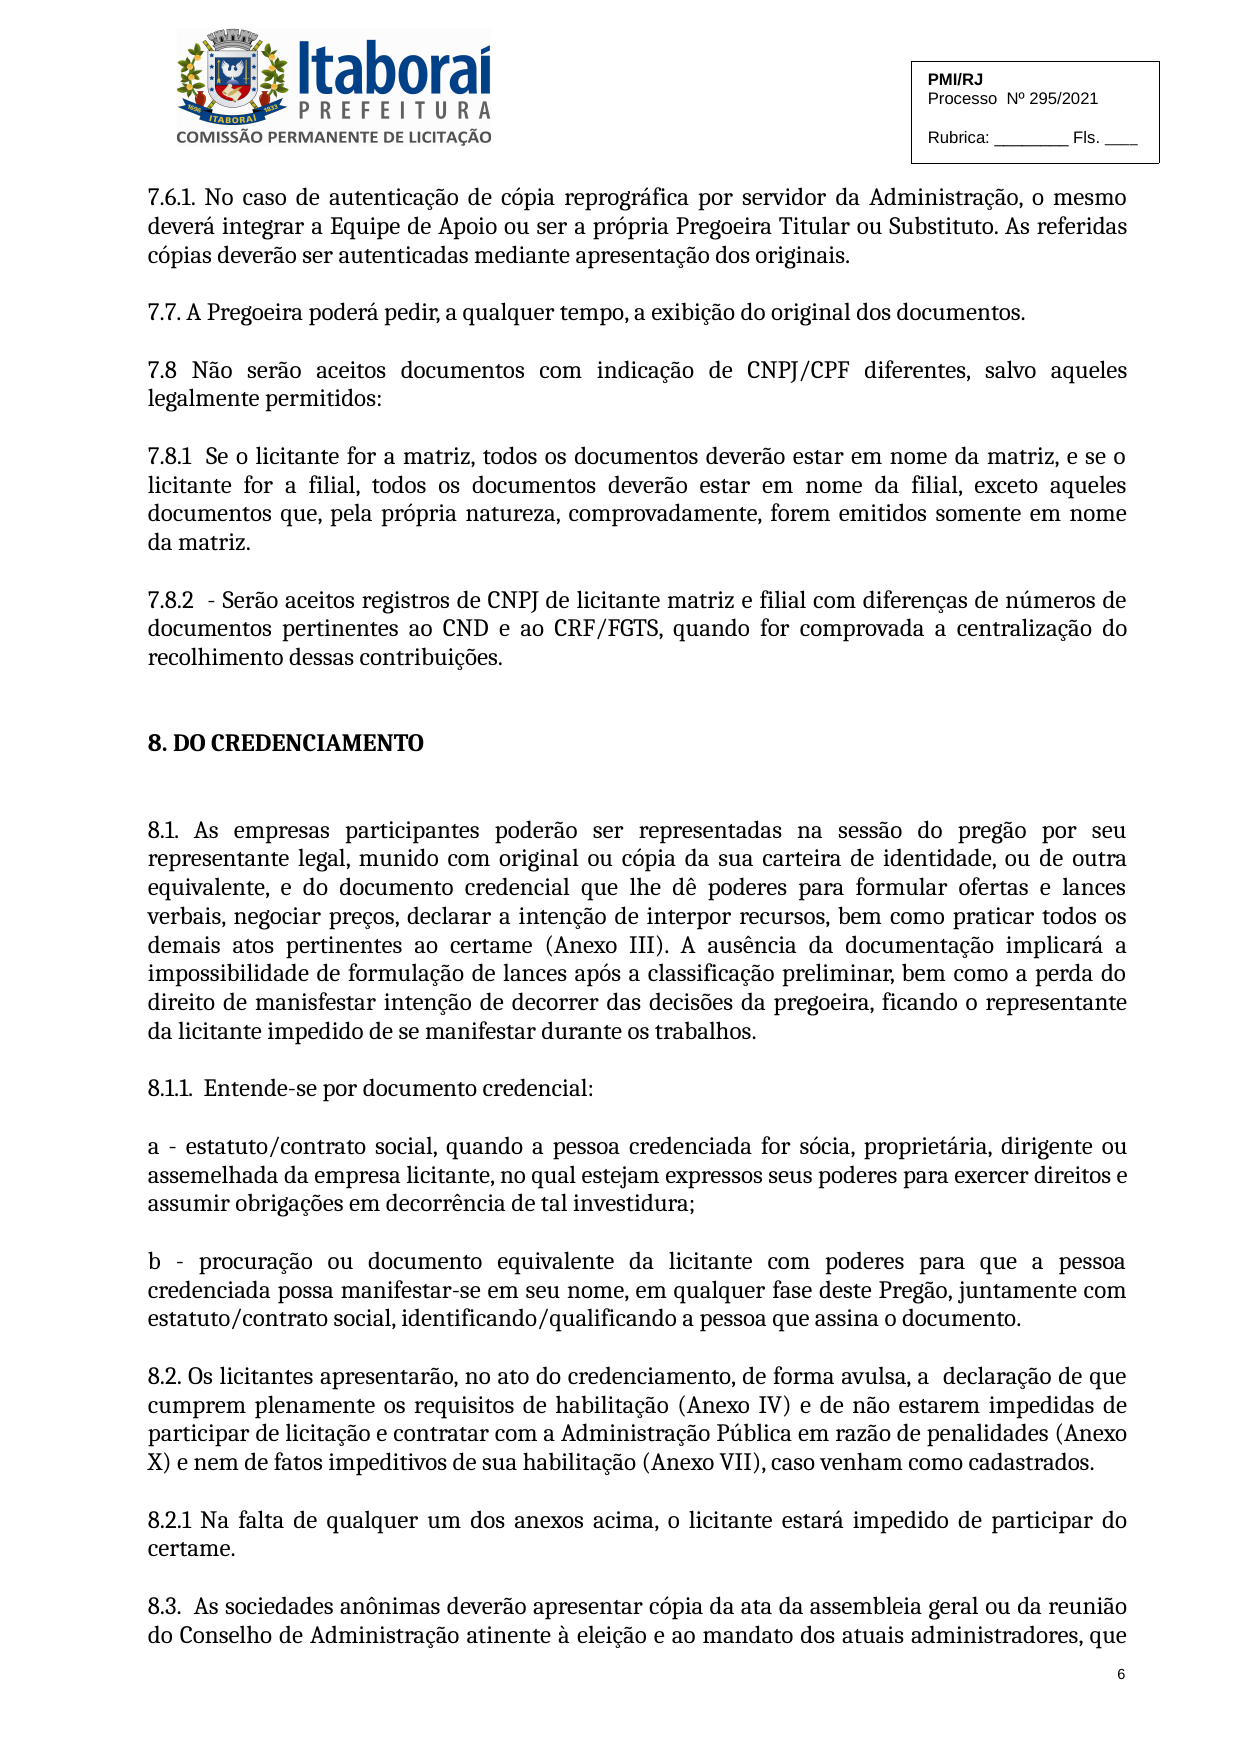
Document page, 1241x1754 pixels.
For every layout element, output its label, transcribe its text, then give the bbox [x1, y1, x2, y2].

text 8.1. As empresas participantes poderão ser representadas na sessão do pregão por seu representante legal, munido com original ou cópia da sua carteira de identidade, ou de outra equivalente, e do documento credencial que lhe dê poderes para formular ofertas e lances verbais, negociar preços, declarar a intenção de interpor recursos, bem como praticar todos os demais atos pertinentes ao certame (Anexo III). A ausência da documentação implicará a impossibilidade de formulação de lances após a classificação preliminar, bem como a perda do direito de manisfestar intenção de decorrer das decisões da pregoeira, ficando o representante da licitante impedido de se manifestar durante os trabalhos. [148, 816, 1128, 1046]
text 7.6.1. No caso de autenticação de cópia reprográfica por servidor da Administração, o mesmo deverá integrar a Equipe de Apoio ou ser a própria Pregoeira Titular ou Substituto. As referidas cópias deverão ser autenticadas mediante apresentação dos originais. [148, 183, 1128, 269]
text 8.1.1. Entende-se por documento credencial: [148, 1074, 1128, 1103]
text 8.2.1 Na falta de qualquer um dos anexos acima, o licitante estará impedido de participar do certame. [148, 1506, 1128, 1563]
text 7.7. A Pregoeira poderá pedir, a qualquer tempo, a exibição do original dos documentos. [148, 298, 1128, 327]
text 7.8.2 - Serão aceitos registros de CNPJ de licitante matriz e filial com diferenças de números de documentos pertinentes ao CND e ao CRF/FGTS, quando for comprovada a centralização do recolhimento dessas contribuições. [148, 586, 1128, 672]
text b - procuração ou documento equivalente da licitante com poderes para que a pessoa credenciada possa manifestar-se em seu nome, em qualquer fase deste Pregão, juntamente com estatuto/contrato social, identificando/qualificando a pessoa que assina o documento. [148, 1247, 1128, 1333]
text 8.3. As sociedades anônimas deverão apresentar cópia da ata da assembleia geral ou da reunião do Conselho de Administração atinente à eleição e ao mandato dos atuais administradores, que [148, 1592, 1128, 1649]
text 7.8 Não serão aceitos documentos com indicação de CNPJ/CPF diferentes, salvo aqueles legalmente permitidos: [148, 356, 1128, 413]
text 8. DO CREDENCIAMENTO [148, 729, 1128, 758]
text 7.8.1 Se o licitante for a matriz, todos os documentos deverão estar em nome da matriz, e se o licitante for a filial, todos os documentos deverão estar em nome da filial, exceto aqueles documentos que, pela própria natureza, comprovadamente, forem emitidos somente em nome da matriz. [148, 442, 1128, 557]
text 8.2. Os licitantes apresentarão, no ato do credenciamento, de forma avulsa, a declaração de que cumprem plenamente os requisitos de habilitação (Anexo IV) e de não estarem impedidas de participar de licitação e contratar com a Administração Pública em razão de penalidades (Anexo X) e nem de fatos impeditivos de sua habilitação (Anexo VII), caso venham como cadastrados. [148, 1362, 1128, 1477]
text a - estatuto/contrato social, quando a pessoa credenciada for sócia, proprietária, dirigente ou assemelhada da empresa licitante, no qual estejam expressos seus poderes para exercer direitos e assumir obrigações em decorrência de tal investidura; [148, 1132, 1128, 1218]
picture [176, 28, 492, 147]
